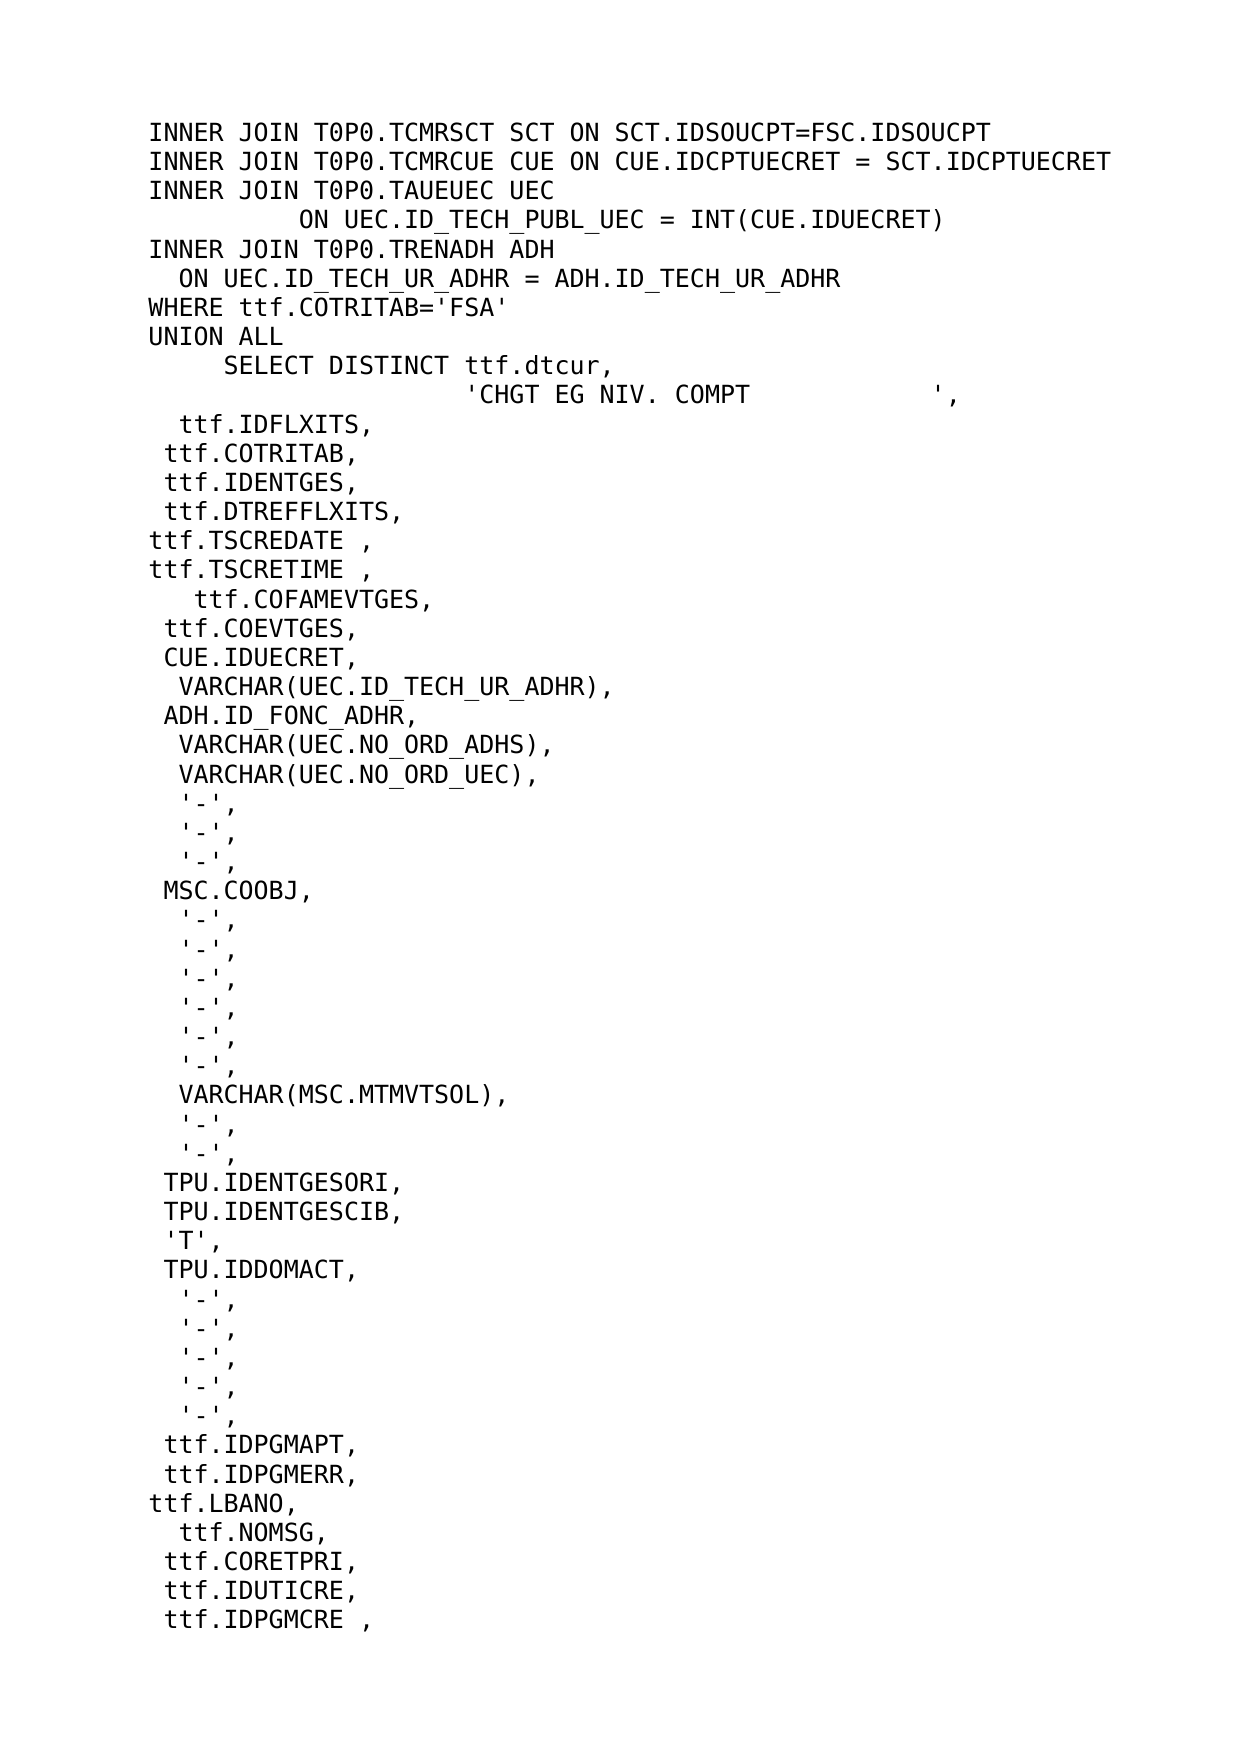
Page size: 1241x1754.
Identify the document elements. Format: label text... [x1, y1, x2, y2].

text INNER JOIN T0P0.TCMRSCT SCT ON SCT.IDSOUCPT=FSC.IDSOUCPT INNER JOIN T0P0.TCMRCUE CUE ON CUE.IDCPTUECRET = SCT.IDCPTUECRET INNER JOIN T0P0.TAUEUEC UEC ON UEC.ID_TECH_PUBL_UEC = INT(CUE.IDUECRET) INNER JOIN T0P0.TRENADH ADH ON UEC.ID_TECH_UR_ADHR = ADH.ID_TECH_UR_ADHR WHERE ttf.COTRITAB='FSA' UNION ALL SELECT DISTINCT ttf.dtcur, 'CHGT EG NIV. COMPT ', ttf.IDFLXITS, ttf.COTRITAB, ttf.IDENTGES, ttf.DTREFFLXITS, ttf.TSCREDATE , ttf.TSCRETIME , ttf.COFAMEVTGES, ttf.COEVTGES, CUE.IDUECRET, VARCHAR(UEC.ID_TECH_UR_ADHR), ADH.ID_FONC_ADHR, VARCHAR(UEC.NO_ORD_ADHS), VARCHAR(UEC.NO_ORD_UEC), '-', '-', '-', MSC.COOBJ, '-', '-', '-', '-', '-', '-', VARCHAR(MSC.MTMVTSOL), '-', '-', TPU.IDENTGESORI, TPU.IDENTGESCIB, 'T', TPU.IDDOMACT, '-', '-', '-', '-', '-', ttf.IDPGMAPT, ttf.IDPGMERR, ttf.LBANO, ttf.NOMSG, ttf.CORETPRI, ttf.IDUTICRE, ttf.IDPGMCRE , [118, 118, 1122, 1635]
